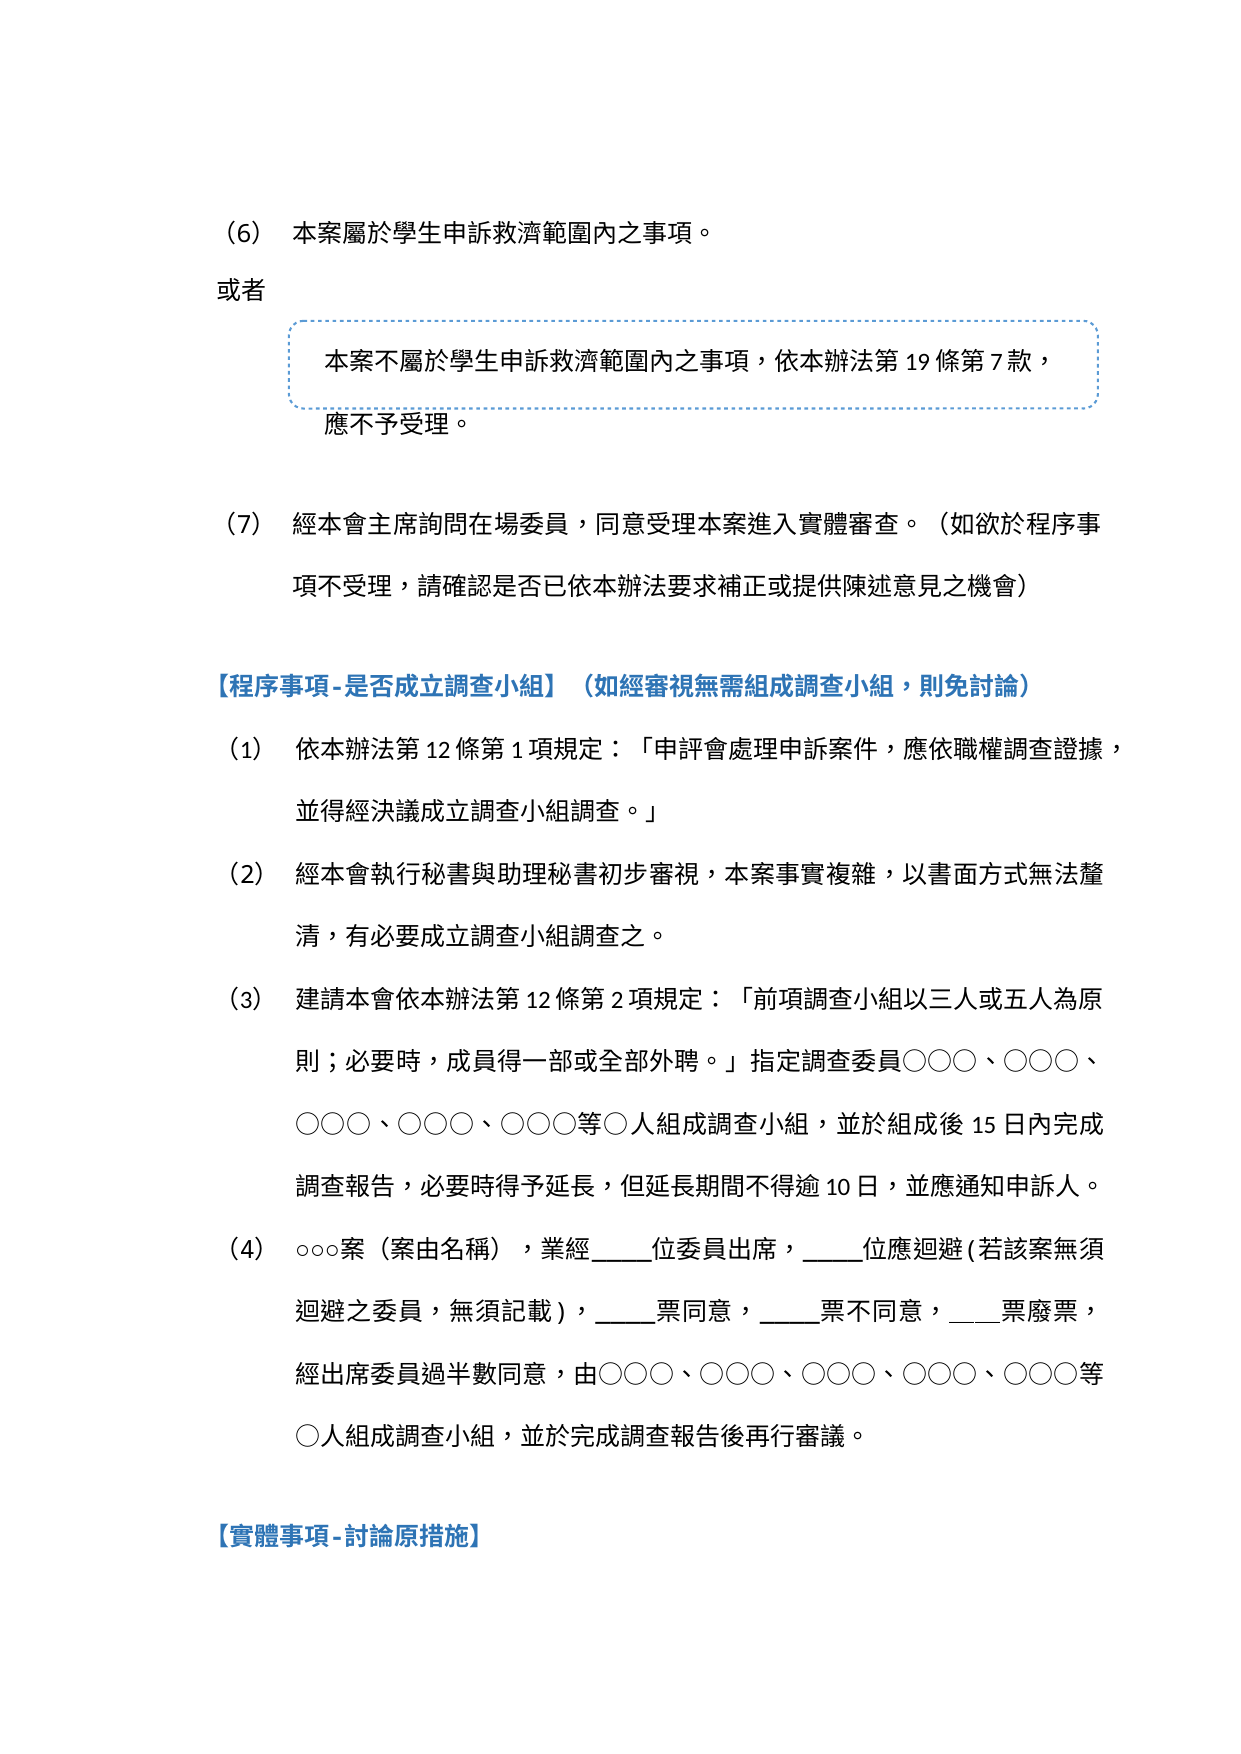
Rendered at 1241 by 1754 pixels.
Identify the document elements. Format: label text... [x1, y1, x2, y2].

text 【程序事項-是否成立調查小組】（如經審視無需組成調查小組，則免討論） [198, 643, 1104, 706]
list 經本會執行秘書與助理秘書初步審視，本案事實複雜，以書面方式無法釐清，有必要成立調查小組調查之。 [214, 831, 1104, 956]
list 本案屬於學生申訴救濟範圍內之事項。 [211, 189, 1104, 252]
list 建請本會依本辦法第12條第2項規定：「前項調查小組以三人或五人為原則；必要時，成員得一部或全部外聘。」指定調查委員○○○、○○○、○○○、○○○、○○○等○人組成調查小組，並於組成後15日內完成調查報告，必要時得予延長，但延長期間不得逾10日，並應通知申訴人。 [214, 956, 1104, 1206]
text 或者 [216, 271, 1104, 307]
list 依本辦法第12條第1項規定：「申評會處理申訴案件，應依職權調查證據，並得經決議成立調查小組調查。」 [214, 706, 1104, 831]
text 【實體事項-討論原措施】 [198, 1493, 1104, 1556]
list 經本會主席詢問在場委員，同意受理本案進入實體審查。（如欲於程序事項不受理，請確認是否已依本辦法要求補正或提供陳述意見之機會） [211, 481, 1104, 606]
list ○○○案（案由名稱），業經____位委員出席，____位應迴避(若該案無須迴避之委員，無須記載)，____票同意，____票不同意，＿＿票廢票，經出席委員過半數同意，由○○○、○○○、○○○、○○○、○○○等○人組成調查小組，並於完成調查報告後再行審議。 [214, 1206, 1104, 1456]
text 本案不屬於學生申訴救濟範圍內之事項，依本辦法第19條第7款，應不予受理。 [324, 318, 1058, 443]
